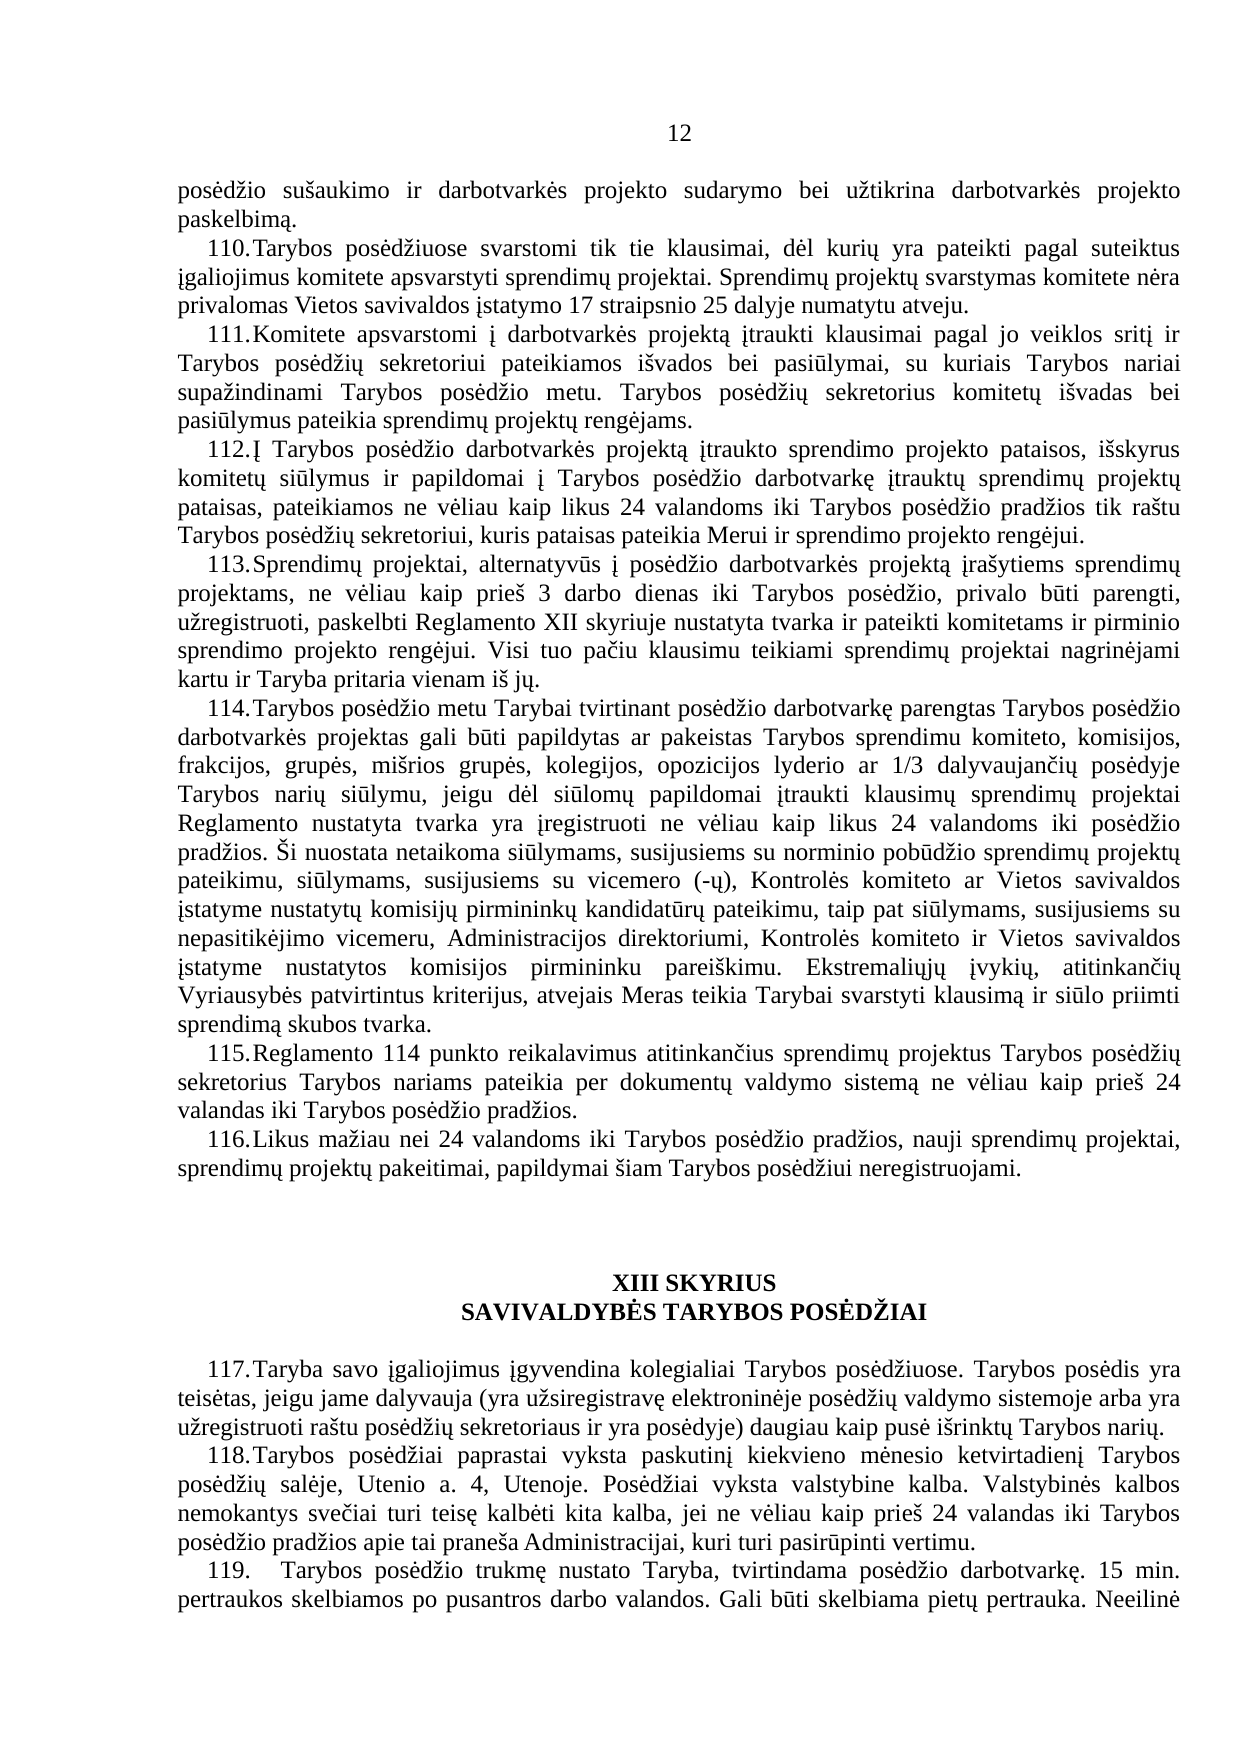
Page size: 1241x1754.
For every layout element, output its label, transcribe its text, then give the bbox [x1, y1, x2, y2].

text 117. Taryba savo įgaliojimus įgyvendina kolegialiai Tarybos posėdžiuose. Tarybos posėdis yra teisėtas, jeigu jame dalyvauja (yra užsiregistravę elektroninėje posėdžių valdymo sistemoje arba yra užregistruoti raštu posėdžių sekretoriaus ir yra posėdyje) daugiau kaip pusė išrinktų Tarybos narių. [177, 1354, 1181, 1441]
text 112. Į Tarybos posėdžio darbotvarkės projektą įtraukto sprendimo projekto pataisos, išskyrus komitetų siūlymus ir papildomai į Tarybos posėdžio darbotvarkę įtrauktų sprendimų projektų pataisas, pateikiamos ne vėliau kaip likus 24 valandoms iki Tarybos posėdžio pradžios tik raštu Tarybos posėdžių sekretoriui, kuris pataisas pateikia Merui ir sprendimo projekto rengėjui. [177, 434, 1181, 549]
text 116. Likus mažiau nei 24 valandoms iki Tarybos posėdžio pradžios, nauji sprendimų projektai, sprendimų projektų pakeitimai, papildymai šiam Tarybos posėdžiui neregistruojami. [177, 1124, 1181, 1182]
text 113. Sprendimų projektai, alternatyvūs į posėdžio darbotvarkės projektą įrašytiems sprendimų projektams, ne vėliau kaip prieš 3 darbo dienas iki Tarybos posėdžio, privalo būti parengti, užregistruoti, paskelbti Reglamento XII skyriuje nustatyta tvarka ir pateikti komitetams ir pirminio sprendimo projekto rengėjui. Visi tuo pačiu klausimu teikiami sprendimų projektai nagrinėjami kartu ir Taryba pritaria vienam iš jų. [177, 549, 1181, 693]
text 110. Tarybos posėdžiuose svarstomi tik tie klausimai, dėl kurių yra pateikti pagal suteiktus įgaliojimus komitete apsvarstyti sprendimų projektai. Sprendimų projektų svarstymas komitete nėra privalomas Vietos savivaldos įstatymo 17 straipsnio 25 dalyje numatytu atveju. [177, 233, 1181, 319]
text XIII SKYRIUS [207, 1268, 1181, 1297]
text 111. Komitete apsvarstomi į darbotvarkės projektą įtraukti klausimai pagal jo veiklos sritį ir Tarybos posėdžių sekretoriui pateikiamos išvados bei pasiūlymai, su kuriais Tarybos nariai supažindinami Tarybos posėdžio metu. Tarybos posėdžių sekretorius komitetų išvadas bei pasiūlymus pateikia sprendimų projektų rengėjams. [177, 319, 1181, 434]
text 118. Tarybos posėdžiai paprastai vyksta paskutinį kiekvieno mėnesio ketvirtadienį Tarybos posėdžių salėje, Utenio a. 4, Utenoje. Posėdžiai vyksta valstybine kalba. Valstybinės kalbos nemokantys svečiai turi teisę kalbėti kita kalba, jei ne vėliau kaip prieš 24 valandas iki Tarybos posėdžio pradžios apie tai praneša Administracijai, kuri turi pasirūpinti vertimu. [177, 1441, 1181, 1556]
text SAVIVALDYBĖS TARYBOS POSĖDŽIAI [207, 1297, 1181, 1326]
text 114. Tarybos posėdžio metu Tarybai tvirtinant posėdžio darbotvarkę parengtas Tarybos posėdžio darbotvarkės projektas gali būti papildytas ar pakeistas Tarybos sprendimu komiteto, komisijos, frakcijos, grupės, mišrios grupės, kolegijos, opozicijos lyderio ar 1/3 dalyvaujančių posėdyje Tarybos narių siūlymu, jeigu dėl siūlomų papildomai įtraukti klausimų sprendimų projektai Reglamento nustatyta tvarka yra įregistruoti ne vėliau kaip likus 24 valandoms iki posėdžio pradžios. Ši nuostata netaikoma siūlymams, susijusiems su norminio pobūdžio sprendimų projektų pateikimu, siūlymams, susijusiems su vicemero (-ų), Kontrolės komiteto ar Vietos savivaldos įstatyme nustatytų komisijų pirmininkų kandidatūrų pateikimu, taip pat siūlymams, susijusiems su nepasitikėjimo vicemeru, Administracijos direktoriumi, Kontrolės komiteto ir Vietos savivaldos įstatyme nustatytos komisijos pirmininku pareiškimu. Ekstremaliųjų įvykių, atitinkančių Vyriausybės patvirtintus kriterijus, atvejais Meras teikia Tarybai svarstyti klausimą ir siūlo priimti sprendimą skubos tvarka. [177, 693, 1181, 1038]
text 115. Reglamento 114 punkto reikalavimus atitinkančius sprendimų projektus Tarybos posėdžių sekretorius Tarybos nariams pateikia per dokumentų valdymo sistemą ne vėliau kaip prieš 24 valandas iki Tarybos posėdžio pradžios. [177, 1038, 1181, 1124]
text posėdžio sušaukimo ir darbotvarkės projekto sudarymo bei užtikrina darbotvarkės projekto paskelbimą. [177, 176, 1181, 233]
text 119. Tarybos posėdžio trukmę nustato Taryba, tvirtindama posėdžio darbotvarkę. 15 min. pertraukos skelbiamos po pusantros darbo valandos. Gali būti skelbiama pietų pertrauka. Neeilinė [177, 1556, 1181, 1613]
